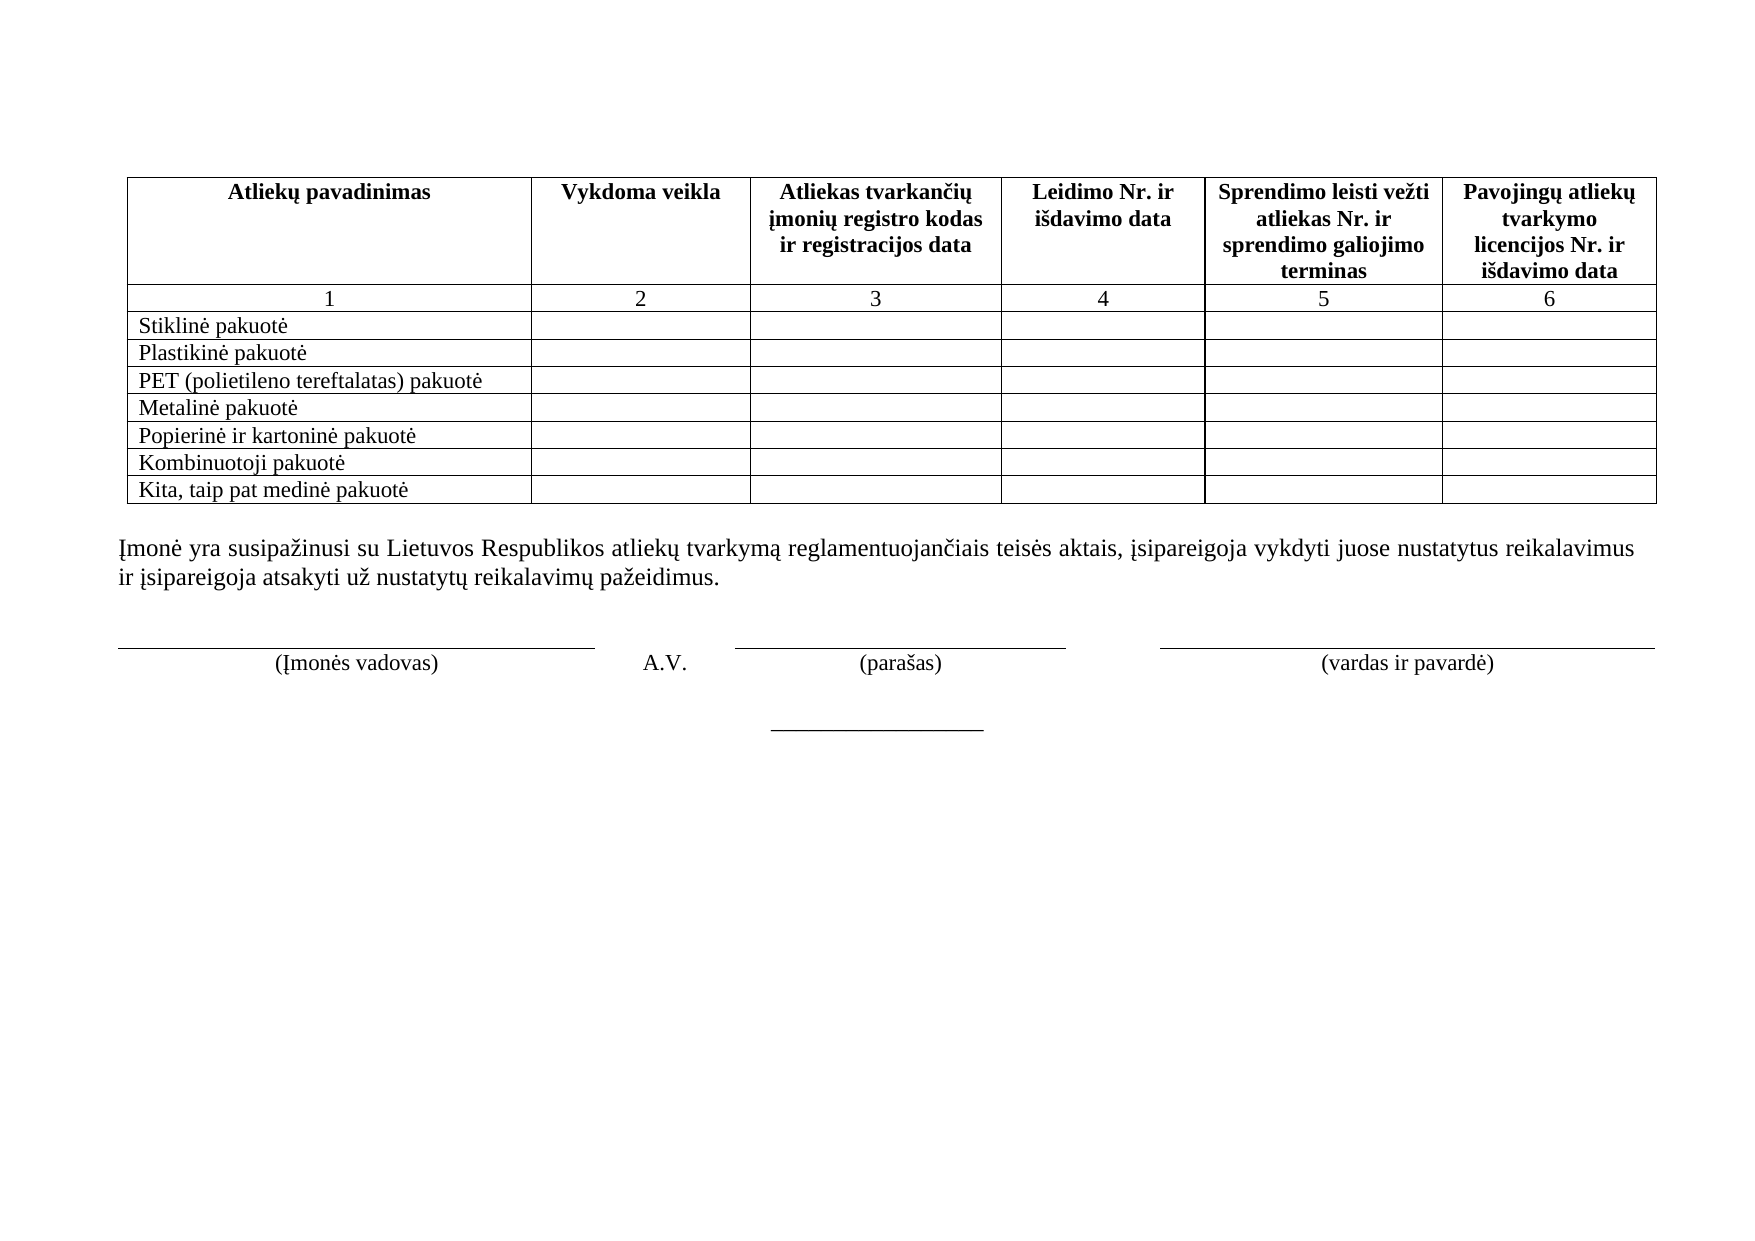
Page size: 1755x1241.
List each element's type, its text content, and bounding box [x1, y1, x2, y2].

table_cell [1002, 340, 1204, 366]
table_cell [1002, 476, 1204, 503]
table_cell [1002, 449, 1204, 475]
table_header Leidimo Nr. ir išdavimo data [1002, 178, 1204, 284]
table_header Atliekas tvarkančių įmonių registro kodas ir registracijos data [751, 178, 1001, 284]
table_cell [751, 340, 1001, 366]
table_cell [1443, 449, 1656, 475]
table_cell [751, 312, 1001, 338]
table_cell [1206, 422, 1442, 448]
table_header [118, 619, 595, 648]
table_cell [1206, 476, 1442, 503]
text _________________ [118, 706, 1636, 734]
table_cell [532, 449, 750, 475]
table_cell A.V. [595, 648, 735, 677]
table_cell Stiklinė pakuotė [128, 312, 531, 338]
table_cell (vardas ir pavardė) [1160, 649, 1655, 677]
table_cell 4 [1002, 285, 1204, 311]
table_cell [1443, 394, 1656, 421]
table_cell 1 [128, 285, 531, 311]
table_cell (parašas) [735, 649, 1066, 677]
table_cell [751, 449, 1001, 475]
table_cell [751, 367, 1001, 393]
table_cell [751, 476, 1001, 503]
table_cell 5 [1206, 285, 1442, 311]
table_cell 3 [751, 285, 1001, 311]
table_cell [1206, 367, 1442, 393]
table_cell Kita, taip pat medinė pakuotė [128, 476, 531, 503]
table_cell [532, 340, 750, 366]
table_header [1066, 619, 1160, 648]
table_cell Kombinuotoji pakuotė [128, 449, 531, 475]
table_header Pavojingų atliekų tvarkymo licencijos Nr. ir išdavimo data [1443, 178, 1656, 284]
table_cell 2 [532, 285, 750, 311]
table_header [735, 619, 1066, 648]
table_cell PET (polietileno tereftalatas) pakuotė [128, 367, 531, 393]
table_cell [1443, 340, 1656, 366]
table_cell [532, 367, 750, 393]
table_cell [1206, 340, 1442, 366]
table_cell [1206, 312, 1442, 338]
table_cell [1443, 476, 1656, 503]
table_cell Metalinė pakuotė [128, 394, 531, 421]
table_header [1160, 619, 1655, 648]
table_cell [1206, 449, 1442, 475]
table_cell Plastikinė pakuotė [128, 340, 531, 366]
text Įmonė yra susipažinusi su Lietuvos Respublikos atliekų tvarkymą reglamentuojančiais teisės aktais, įsipareigoja vykdyti juose nustatytus reikalavimus ir įsipareigoja atsakyti už nustatytų reikalavimų pažeidimus. [118, 533, 1636, 591]
table_cell [1206, 394, 1442, 421]
table_cell [532, 394, 750, 421]
table_cell [1002, 394, 1204, 421]
table_header Atliekų pavadinimas [128, 178, 531, 284]
table_cell [532, 476, 750, 503]
table_header [595, 619, 735, 648]
table_cell [751, 422, 1001, 448]
table_cell [532, 422, 750, 448]
table_cell Popierinė ir kartoninė pakuotė [128, 422, 531, 448]
table_cell 6 [1443, 285, 1656, 311]
table_cell (Įmonės vadovas) [118, 649, 595, 677]
table_cell [1443, 312, 1656, 338]
table_header Vykdoma veikla [532, 178, 750, 284]
table_cell [1443, 422, 1656, 448]
table_header Sprendimo leisti vežti atliekas Nr. ir sprendimo galiojimo terminas [1206, 178, 1442, 284]
table_cell [1066, 648, 1160, 677]
table_cell [1443, 367, 1656, 393]
table_cell [1002, 312, 1204, 338]
table_cell [1002, 422, 1204, 448]
table_cell [532, 312, 750, 338]
table_cell [751, 394, 1001, 421]
table_cell [1002, 367, 1204, 393]
